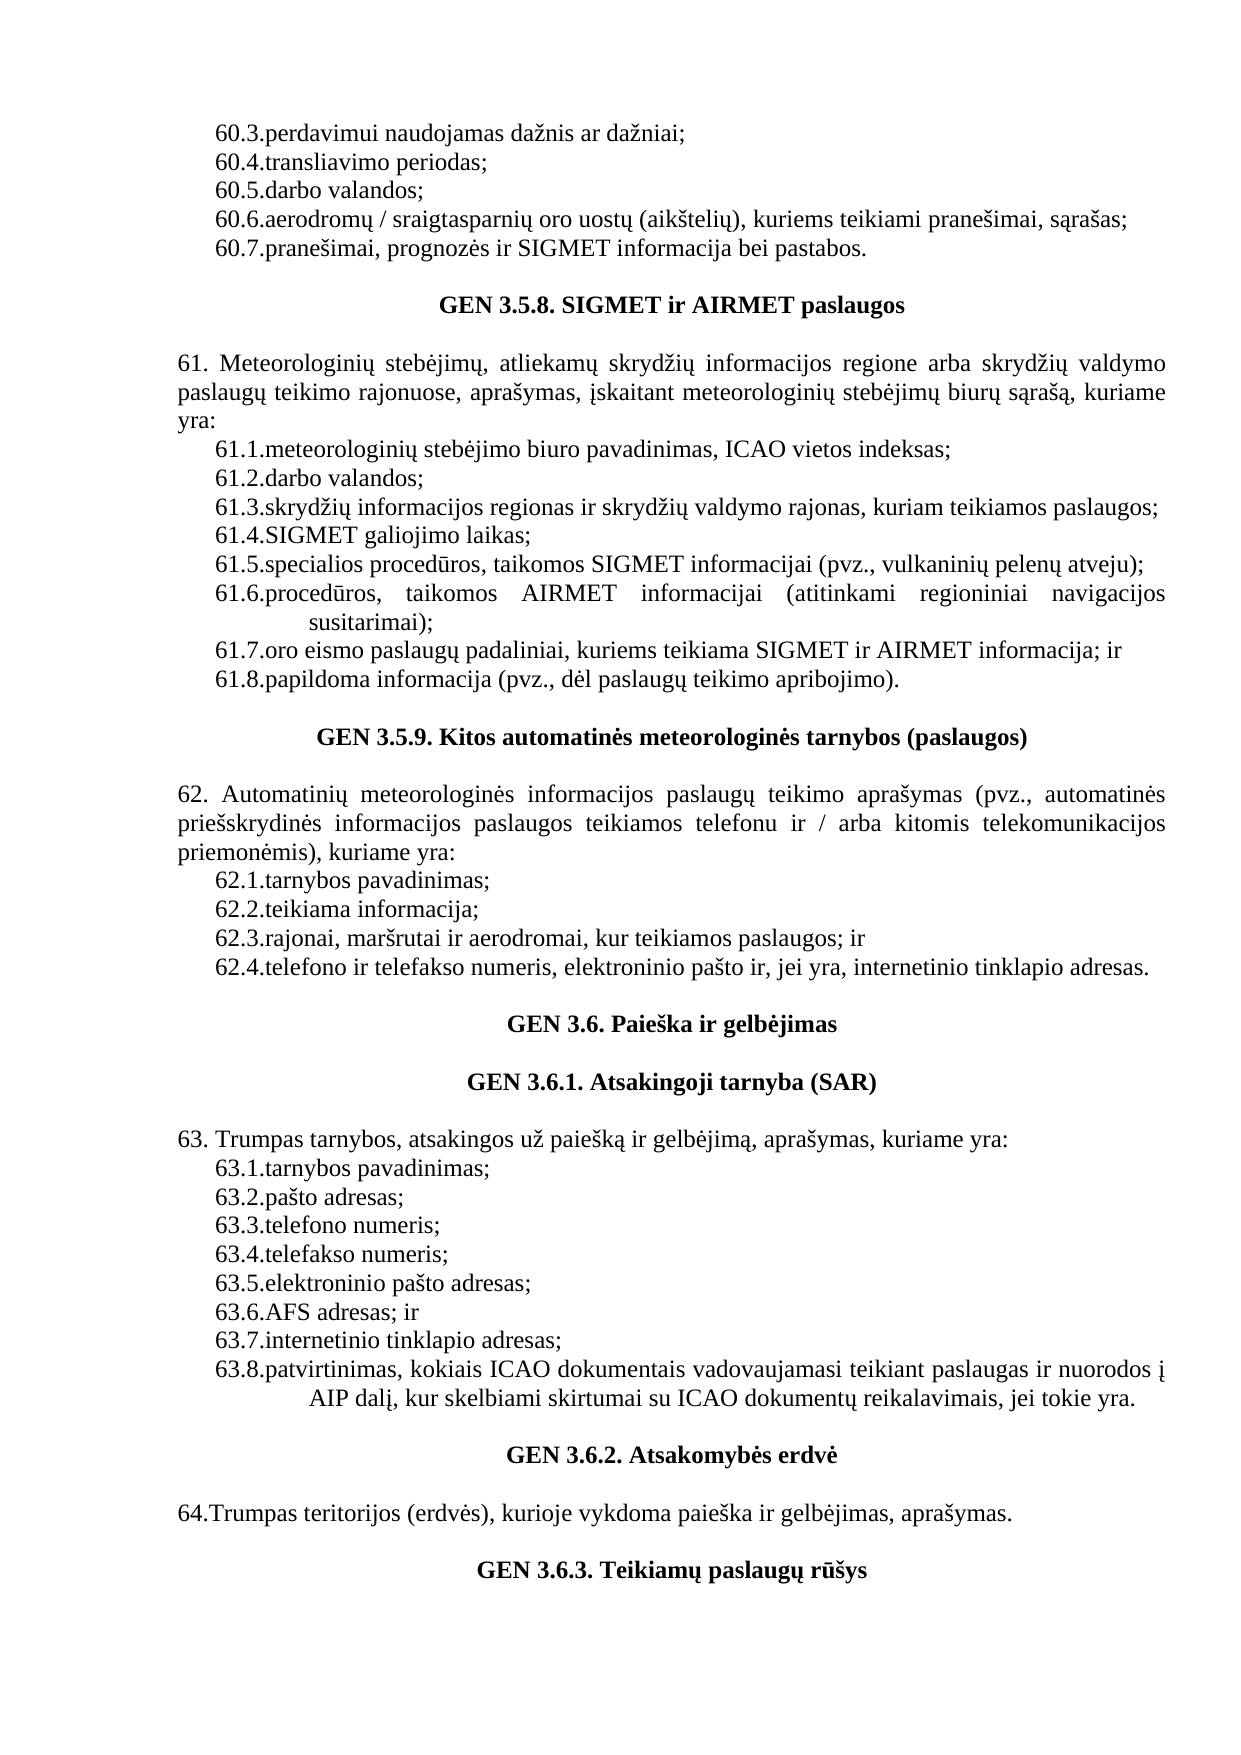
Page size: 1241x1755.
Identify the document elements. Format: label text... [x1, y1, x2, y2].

text GEN 3.6.2. Atsakomybės erdvė [177, 1441, 1166, 1469]
text 60.7.pranešimai, prognozės ir SIGMET informacija bei pastabos. [215, 233, 1166, 262]
text 63.5.elektroninio pašto adresas; [215, 1268, 1166, 1297]
text 62.2.teikiama informacija; [215, 894, 1166, 923]
text 63. Trumpas tarnybos, atsakingos už paiešką ir gelbėjimą, aprašymas, kuriame yra: [177, 1124, 1166, 1153]
text 61.5.specialios procedūros, taikomos SIGMET informacijai (pvz., vulkaninių pelenų atveju); [215, 549, 1166, 578]
text GEN 3.6. Paieška ir gelbėjimas [177, 1009, 1166, 1038]
text 62.3.rajonai, maršrutai ir aerodromai, kur teikiamos paslaugos; ir [215, 923, 1166, 952]
text 62. Automatinių meteorologinės informacijos paslaugų teikimo aprašymas (pvz., automatinės priešskrydinės informacijos paslaugos teikiamos telefonu ir / arba kitomis telekomunikacijos priemonėmis), kuriame yra: [177, 779, 1166, 866]
text 63.1.tarnybos pavadinimas; [215, 1153, 1166, 1182]
text 61. Meteorologinių stebėjimų, atliekamų skrydžių informacijos regione arba skrydžių valdymo paslaugų teikimo rajonuose, aprašymas, įskaitant meteorologinių stebėjimų biurų sąrašą, kuriame yra: [177, 348, 1166, 434]
text 61.7.oro eismo paslaugų padaliniai, kuriems teikiama SIGMET ir AIRMET informacija; ir [215, 636, 1166, 664]
text 63.7.internetinio tinklapio adresas; [215, 1326, 1166, 1354]
text 60.6.aerodromų / sraigtasparnių oro uostų (aikštelių), kuriems teikiami pranešimai, sąrašas; [215, 204, 1166, 233]
text 61.4.SIGMET galiojimo laikas; [215, 521, 1166, 549]
text GEN 3.5.9. Kitos automatinės meteorologinės tarnybos (paslaugos) [177, 722, 1166, 751]
text 61.8.papildoma informacija (pvz., dėl paslaugų teikimo apribojimo). [215, 664, 1166, 693]
text GEN 3.6.1. Atsakingoji tarnyba (SAR) [177, 1067, 1166, 1096]
text 62.1.tarnybos pavadinimas; [215, 866, 1166, 894]
text 63.6.AFS adresas; ir [215, 1297, 1166, 1326]
text 63.3.telefono numeris; [215, 1211, 1166, 1239]
text 61.3.skrydžių informacijos regionas ir skrydžių valdymo rajonas, kuriam teikiamos paslaugos; [215, 492, 1166, 521]
text 63.8.patvirtinimas, kokiais ICAO dokumentais vadovaujamasi teikiant paslaugas ir nuorodos į AIP dalį, kur skelbiami skirtumai su ICAO dokumentų reikalavimais, jei tokie yra. [215, 1354, 1166, 1412]
text GEN 3.6.3. Teikiamų paslaugų rūšys [177, 1556, 1166, 1584]
text 61.6.procedūros, taikomos AIRMET informacijai (atitinkami regioniniai navigacijos susitarimai); [215, 578, 1166, 636]
text 60.3.perdavimui naudojamas dažnis ar dažniai; [215, 118, 1166, 147]
text 63.4.telefakso numeris; [215, 1239, 1166, 1268]
text 61.1.meteorologinių stebėjimo biuro pavadinimas, ICAO vietos indeksas; [215, 434, 1166, 463]
text GEN 3.5.8. SIGMET ir AIRMET paslaugos [177, 291, 1166, 319]
text 62.4.telefono ir telefakso numeris, elektroninio pašto ir, jei yra, internetinio tinklapio adresas. [215, 952, 1166, 981]
text 63.2.pašto adresas; [215, 1182, 1166, 1211]
text 61.2.darbo valandos; [215, 463, 1166, 492]
text 60.5.darbo valandos; [215, 176, 1166, 204]
text 60.4.transliavimo periodas; [215, 147, 1166, 176]
text 64.Trumpas teritorijos (erdvės), kurioje vykdoma paieška ir gelbėjimas, aprašymas. [177, 1498, 1166, 1527]
